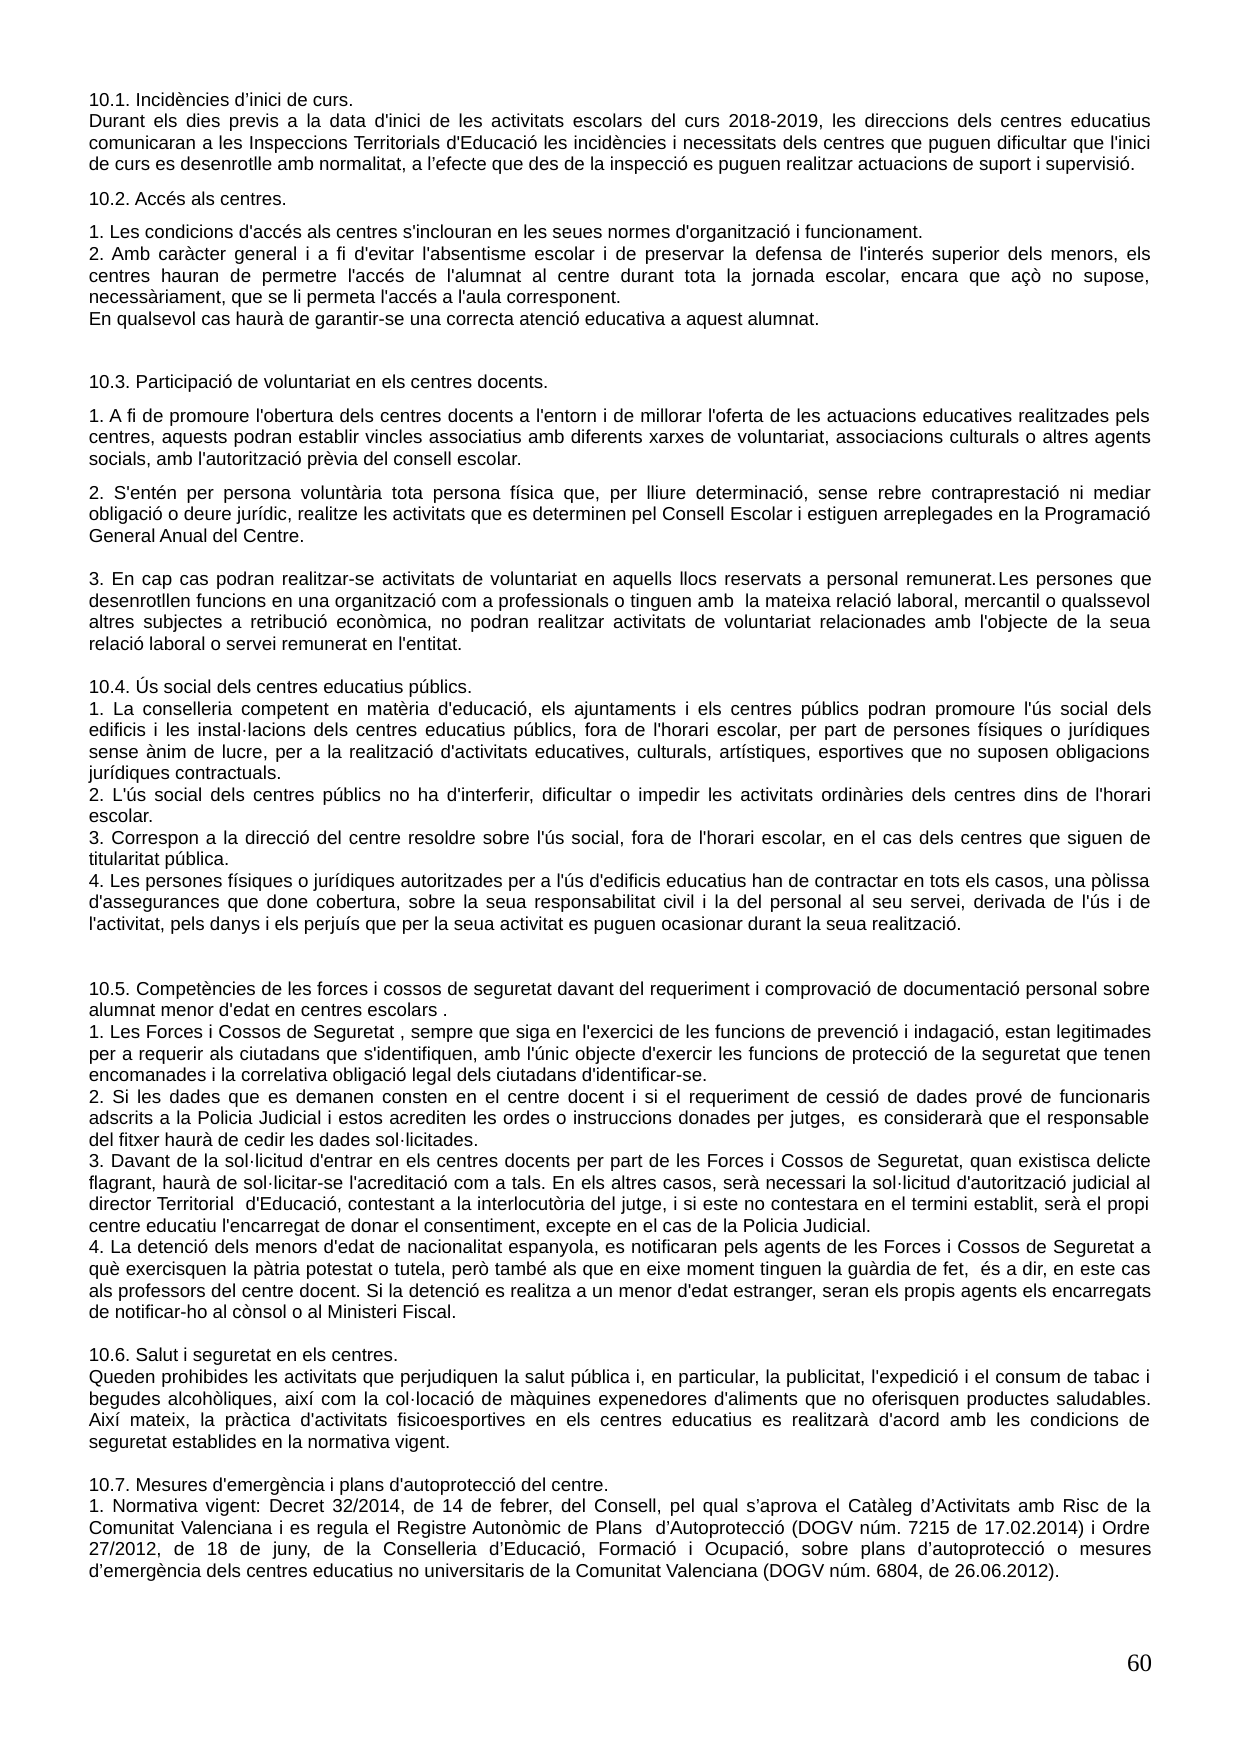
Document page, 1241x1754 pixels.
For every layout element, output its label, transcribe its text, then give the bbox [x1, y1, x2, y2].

text 10.6. Salut i seguretat en els centres. [88, 1344, 1152, 1366]
text 1. Les Forces i Cossos de Seguretat , sempre que siga en l'exercici de les funcions de prevenció i indagació, estan legitimades per a requerir als ciutadans que s'identifiquen, amb l'únic objecte d'exercir les funcions de protecció de la seguretat que tenen encomanades i la correlativa obligació legal dels ciutadans d'identificar-se. [88, 1021, 1152, 1085]
text Durant els dies previs a la data d'inici de les activitats escolars del curs 2018-2019, les direccions dels centres educatius comunicaran a les Inspeccions Territorials d'Educació les incidències i necessitats dels centres que puguen dificultar que l'inici de curs es desenrotlle amb normalitat, a l’efecte que des de la inspecció es puguen realitzar actuacions de suport i supervisió. [88, 110, 1152, 175]
text 3. En cap cas podran realitzar-se activitats de voluntariat en aquells llocs reservats a personal remunerat.Les persones que desenrotllen funcions en una organització com a professionals o tinguen amb la mateixa relació laboral, mercantil o qualssevol altres subjectes a retribució econòmica, no podran realitzar activitats de voluntariat relacionades amb l'objecte de la seua relació laboral o servei remunerat en l'entitat. [88, 568, 1152, 654]
text 10.1. Incidències d’inici de curs. [88, 88, 1152, 110]
text 10.3. Participació de voluntariat en els centres docents. [88, 370, 1152, 392]
text 2. Si les dades que es demanen consten en el centre docent i si el requeriment de cessió de dades prové de funcionaris adscrits a la Policia Judicial i estos acrediten les ordes o instruccions donades per jutges, es considerarà que el responsable del fitxer haurà de cedir les dades sol·licitades. [88, 1085, 1152, 1150]
text 1. La conselleria competent en matèria d'educació, els ajuntaments i els centres públics podran promoure l'ús social dels edificis i les instal·lacions dels centres educatius públics, fora de l'horari escolar, per part de persones físiques o jurídiques sense ànim de lucre, per a la realització d'activitats educatives, culturals, artístiques, esportives que no suposen obligacions jurídiques contractuals. [88, 697, 1152, 783]
text 1. Normativa vigent: Decret 32/2014, de 14 de febrer, del Consell, pel qual s’aprova el Catàleg d’Activitats amb Risc de la Comunitat Valenciana i es regula el Registre Autonòmic de Plans d’Autoprotecció (DOGV núm. 7215 de 17.02.2014) i Ordre 27/2012, de 18 de juny, de la Conselleria d’Educació, Formació i Ocupació, sobre plans d’autoprotecció o mesures d’emergència dels centres educatius no universitaris de la Comunitat Valenciana (DOGV núm. 6804, de 26.06.2012). [88, 1495, 1152, 1581]
text 3. Davant de la sol·licitud d'entrar en els centres docents per part de les Forces i Cossos de Seguretat, quan existisca delicte flagrant, haurà de sol·licitar-se l'acreditació com a tals. En els altres casos, serà necessari la sol·licitud d'autorització judicial al director Territorial d'Educació, contestant a la interlocutòria del jutge, i si este no contestara en el termini establit, serà el propi centre educatiu l'encarregat de donar el consentiment, excepte en el cas de la Policia Judicial. [88, 1150, 1152, 1236]
text 2. S'entén per persona voluntària tota persona física que, per lliure determinació, sense rebre contraprestació ni mediar obligació o deure jurídic, realitze les activitats que es determinen pel Consell Escolar i estiguen arreplegades en la Programació General Anual del Centre. [88, 482, 1152, 546]
text 4. La detenció dels menors d'edat de nacionalitat espanyola, es notificaran pels agents de les Forces i Cossos de Seguretat a què exercisquen la pàtria potestat o tutela, però també als que en eixe moment tinguen la guàrdia de fet, és a dir, en este cas als professors del centre docent. Si la detenció es realitza a un menor d'edat estranger, seran els propis agents els encarregats de notificar-ho al cònsol o al Ministeri Fiscal. [88, 1236, 1152, 1323]
text 2. L'ús social dels centres públics no ha d'interferir, dificultar o impedir les activitats ordinàries dels centres dins de l'horari escolar. [88, 783, 1152, 827]
text 1. Les condicions d'accés als centres s'inclouran en les seues normes d'organització i funcionament. [88, 221, 1152, 243]
text 10.2. Accés als centres. [88, 187, 1152, 209]
text 4. Les persones físiques o jurídiques autoritzades per a l'ús d'edificis educatius han de contractar en tots els casos, una pòlissa d'assegurances que done cobertura, sobre la seua responsabilitat civil i la del personal al seu servei, derivada de l'ús i de l'activitat, pels danys i els perjuís que per la seua activitat es puguen ocasionar durant la seua realització. [88, 870, 1152, 934]
text 10.4. Ús social dels centres educatius públics. [88, 676, 1152, 697]
text 3. Correspon a la direcció del centre resoldre sobre l'ús social, fora de l'horari escolar, en el cas dels centres que siguen de titularitat pública. [88, 827, 1152, 870]
text 1. A fi de promoure l'obertura dels centres docents a l'entorn i de millorar l'oferta de les actuacions educatives realitzades pels centres, aquests podran establir vincles associatius amb diferents xarxes de voluntariat, associacions culturals o altres agents socials, amb l'autorització prèvia del consell escolar. [88, 404, 1152, 469]
text Queden prohibides les activitats que perjudiquen la salut pública i, en particular, la publicitat, l'expedició i el consum de tabac i begudes alcohòliques, així com la col·locació de màquines expenedores d'aliments que no oferisquen productes saludables. Així mateix, la pràctica d'activitats fisicoesportives en els centres educatius es realitzarà d'acord amb les condicions de seguretat establides en la normativa vigent. [88, 1366, 1152, 1452]
text 10.5. Competències de les forces i cossos de seguretat davant del requeriment i comprovació de documentació personal sobre alumnat menor d'edat en centres escolars . [88, 978, 1152, 1021]
text 2. Amb caràcter general i a fi d'evitar l'absentisme escolar i de preservar la defensa de l'interés superior dels menors, els centres hauran de permetre l'accés de l'alumnat al centre durant tota la jornada escolar, encara que açò no supose, necessàriament, que se li permeta l'accés a l'aula corresponent. [88, 243, 1152, 308]
text En qualsevol cas haurà de garantir-se una correcta atenció educativa a aquest alumnat. [88, 308, 1152, 329]
text 10.7. Mesures d'emergència i plans d'autoprotecció del centre. [88, 1473, 1152, 1495]
